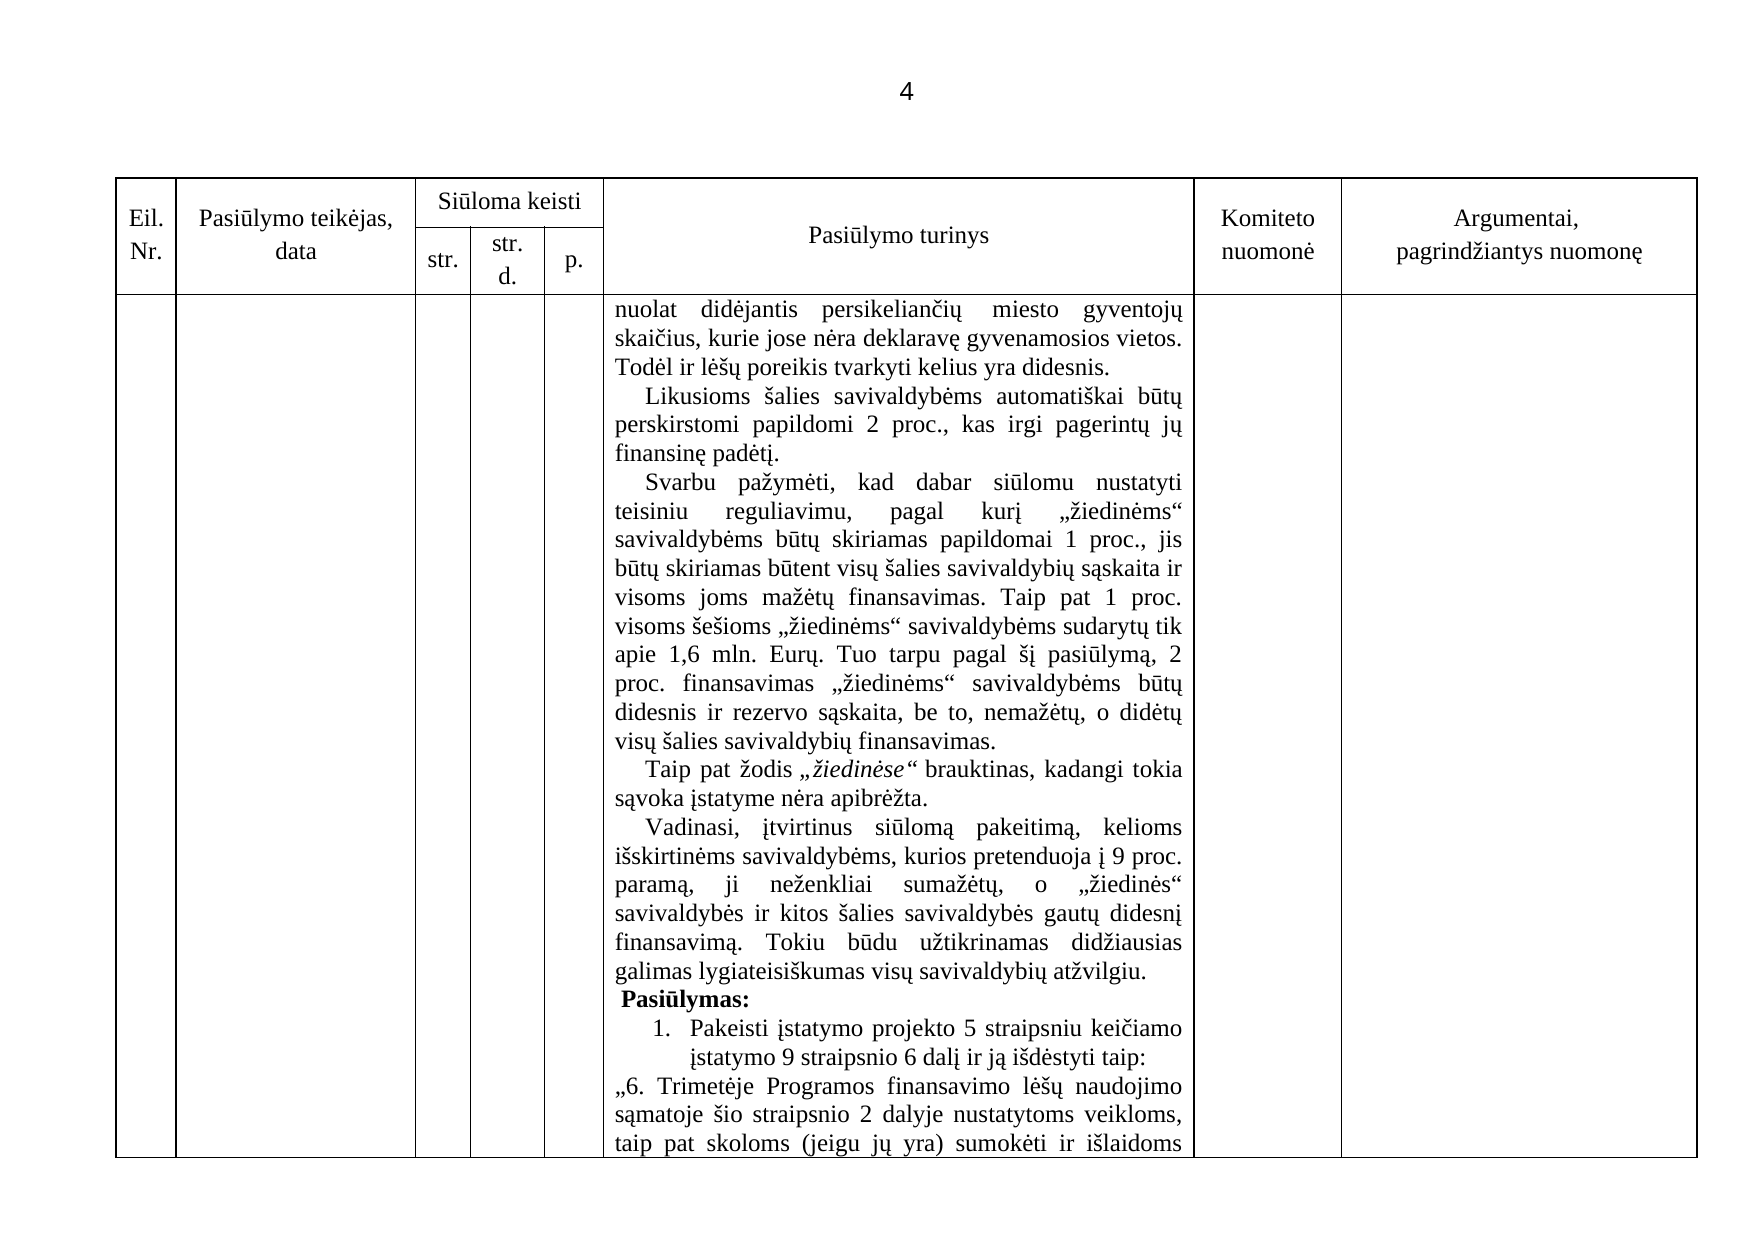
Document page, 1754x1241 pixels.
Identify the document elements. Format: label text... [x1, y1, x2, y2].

table_cell str. d. [471, 228, 544, 294]
table_cell [545, 295, 603, 1157]
table_cell [416, 295, 470, 1157]
table_header Siūloma keisti [416, 179, 603, 226]
table_header Eil. Nr. [117, 179, 175, 294]
table_cell [1342, 295, 1696, 1157]
table_cell nuolat didėjantis persikeliančių miesto gyventojų skaičius, kurie jose nėra deklaravę gyvenamosios vietos. Todėl ir lėšų poreikis tvarkyti kelius yra didesnis. Likusioms šalies savivaldybėms automatiškai būtų perskirstomi papildomi 2 proc., kas irgi pagerintų jų finansinę padėtį. Svarbu pažymėti, kad dabar siūlomu nustatyti teisiniu reguliavimu, pagal kurį „žiedinėms“ savivaldybėms būtų skiriamas papildomai 1 proc., jis būtų skiriamas būtent visų šalies savivaldybių sąskaita ir visoms joms mažėtų finansavimas. Taip pat 1 proc. visoms šešioms „žiedinėms“ savivaldybėms sudarytų tik apie 1,6 mln. Eurų. Tuo tarpu pagal šį pasiūlymą, 2 proc. finansavimas „žiedinėms“ savivaldybėms būtų didesnis ir rezervo sąskaita, be to, nemažėtų, o didėtų visų šalies savivaldybių finansavimas. Taip pat žodis „žiedinėse“ brauktinas, kadangi tokia sąvoka įstatyme nėra apibrėžta. Vadinasi, įtvirtinus siūlomą pakeitimą, kelioms išskirtinėms savivaldybėms, kurios pretenduoja į 9 proc. paramą, ji neženkliai sumažėtų, o „žiedinės“ savivaldybės ir kitos šalies savivaldybės gautų didesnį finansavimą. Tokiu būdu užtikrinamas didžiausias galimas lygiateisiškumas visų savivaldybių atžvilgiu. Pasiūlymas: Pakeisti įstatymo projekto 5 straipsniu keičiamo įstatymo 9 straipsnio 6 dalį ir ją išdėstyti taip: „6. Trimetėje Programos finansavimo lėšų naudojimo sąmatoje šio straipsnio 2 dalyje nustatytoms veikloms, taip pat skoloms (jeigu jų yra) sumokėti ir išlaidoms [604, 295, 1193, 1157]
table_cell str. [416, 228, 470, 294]
table_cell [471, 295, 544, 1157]
table_cell p. [545, 228, 603, 294]
table_cell [177, 295, 415, 1157]
table_header Pasiūlymo teikėjas, data [177, 179, 415, 294]
table_cell [117, 295, 175, 1157]
table_header Argumentai, pagrindžiantys nuomonę [1342, 179, 1696, 294]
table_cell [1195, 295, 1341, 1157]
table_header Pasiūlymo turinys [604, 179, 1193, 294]
table_header Komiteto nuomonė [1195, 179, 1341, 294]
